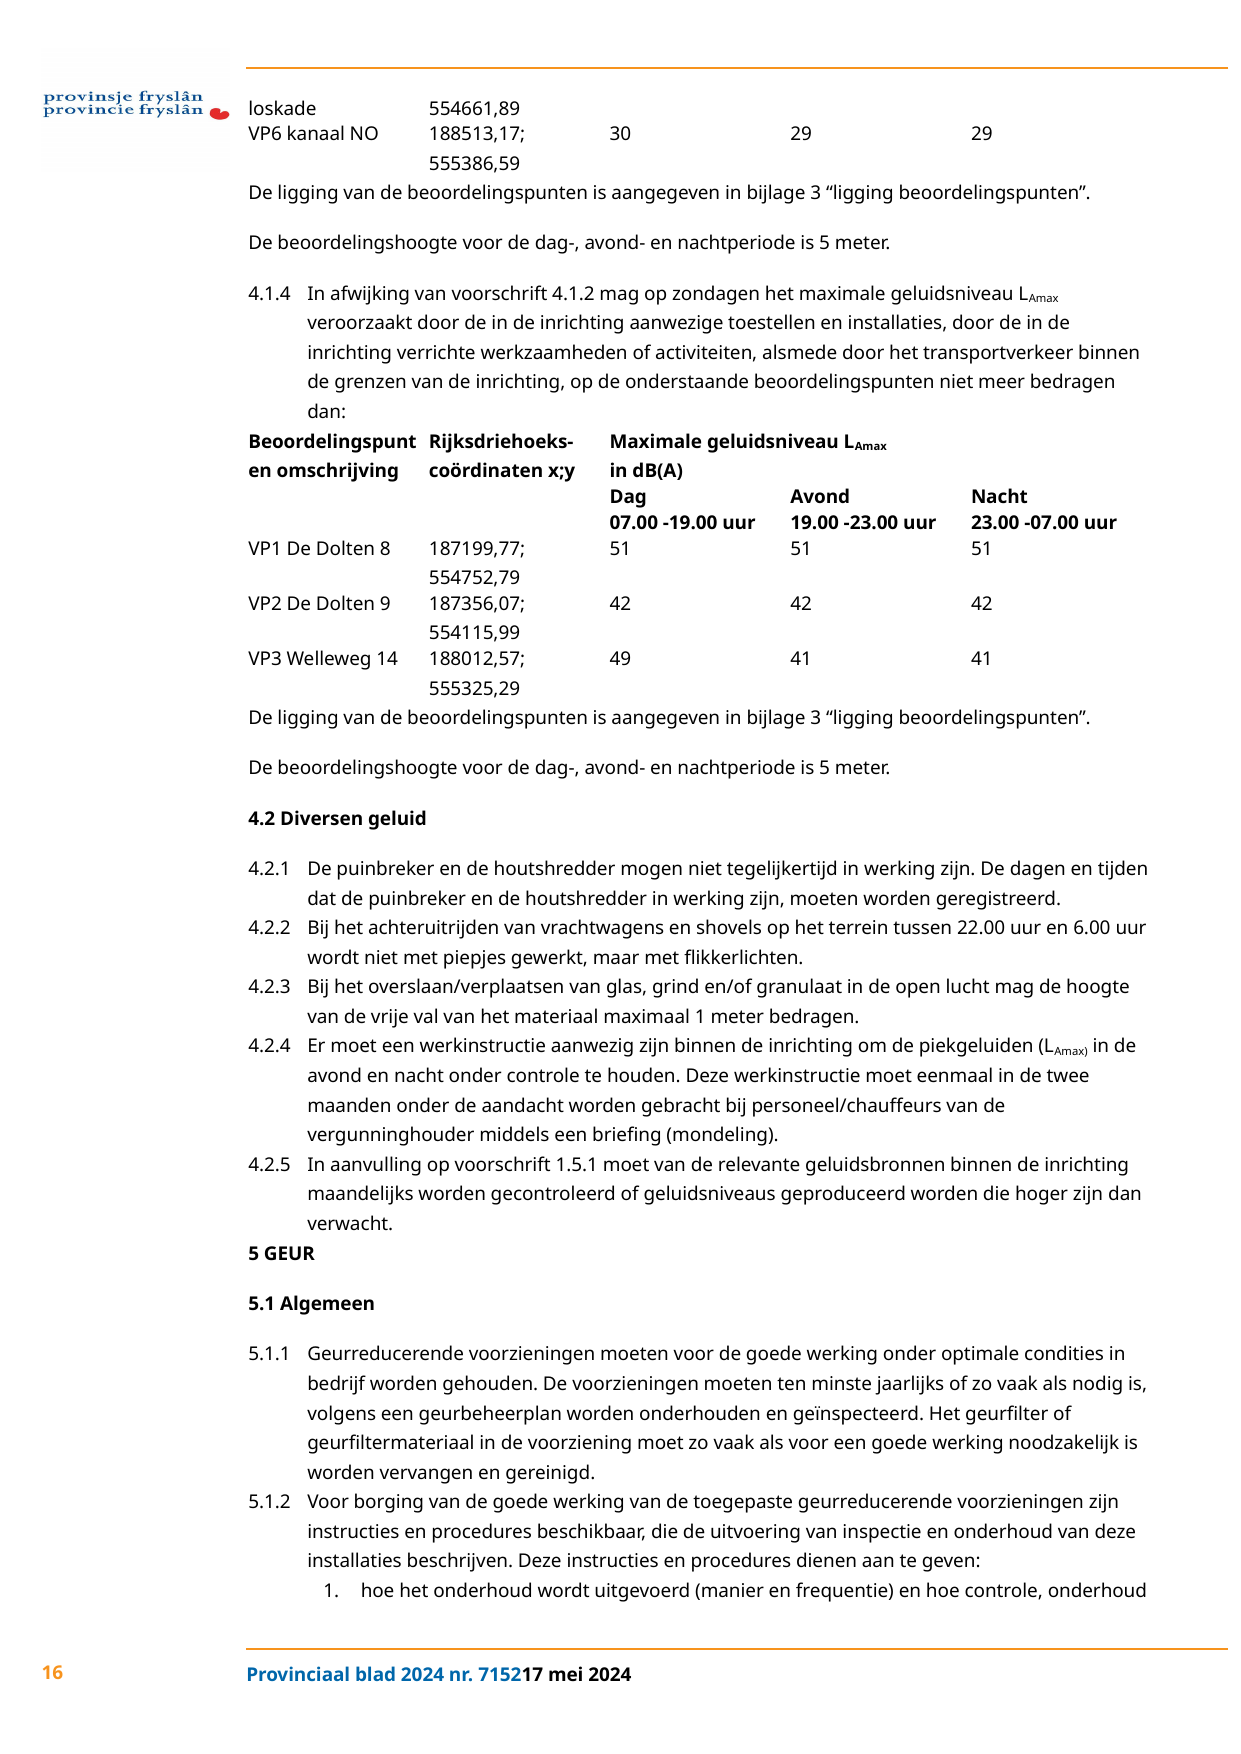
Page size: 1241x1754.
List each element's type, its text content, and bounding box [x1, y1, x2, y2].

list In afwijking van voorschrift 4.1.2 mag op zondagen het maximale geluidsniveau LAmax veroorzaakt door de in de inrichting aanwezige toestellen en installaties, door de in de inrichting verrichte werkzaamheden of activiteiten, alsmede door het transportverkeer binnen de grenzen van de inrichting, op de onderstaande beoordelingspunten niet meer bedragen dan: [248, 280, 1152, 424]
table_cell Avond [790, 483, 971, 509]
table_cell 41 [790, 645, 971, 701]
table_cell Dag [609, 483, 790, 509]
table_cell VP2 De Dolten 9 [248, 590, 429, 645]
table_cell 23.00 -07.00 uur [971, 509, 1152, 535]
table_cell 30 [609, 121, 790, 176]
table_cell 19.00 -23.00 uur [790, 509, 971, 535]
table_cell 41 [971, 645, 1152, 701]
table_cell 187356,07; 554115,99 [429, 590, 609, 645]
table_cell VP6 kanaal NO [248, 121, 429, 176]
list Er moet een werkinstructie aanwezig zijn binnen de inrichting om de piekgeluiden (LAmax) in de avond en nacht onder controle te houden. Deze werkinstructie moet eenmaal in de twee maanden onder de aandacht worden gebracht bij personeel/chauffeurs van de vergunninghouder middels een briefing (mondeling). [248, 1033, 1152, 1147]
table_cell 49 [609, 645, 790, 701]
picture [41, 47, 231, 172]
table_header Maximale geluidsniveau LAmax in dB(A) [609, 428, 1152, 483]
table_cell [971, 95, 1152, 121]
text 5.1 Algemeen [248, 1290, 1152, 1316]
table_cell 29 [790, 121, 971, 176]
table_cell 42 [971, 590, 1152, 645]
table_cell Nacht [971, 483, 1152, 509]
list Voor borging van de goede werking van de toegepaste geurreducerende voorzieningen zijn instructies en procedures beschikbaar, die de uitvoering van inspectie en onderhoud van deze installaties beschrijven. Deze instructies en procedures dienen aan te geven: [248, 1488, 1152, 1573]
table_cell 188513,17; 555386,59 [429, 121, 609, 176]
text 5 GEUR [248, 1240, 1152, 1265]
table_cell 187199,77; 554752,79 [429, 535, 609, 590]
table_cell 51 [971, 535, 1152, 590]
text De ligging van de beoordelingspunten is aangegeven in bijlage 3 “ligging beoordelingspunten”. [248, 179, 1152, 205]
text De beoordelingshoogte voor de dag-, avond- en nachtperiode is 5 meter. [248, 754, 1152, 780]
list In aanvulling op voorschrift 1.5.1 moet van de relevante geluidsbronnen binnen de inrichting maandelijks worden gecontroleerd of geluidsniveaus geproduceerd worden die hoger zijn dan verwacht. [248, 1151, 1152, 1236]
table_cell VP1 De Dolten 8 [248, 535, 429, 590]
table_cell 188012,57; 555325,29 [429, 645, 609, 701]
table_cell VP3 Welleweg 14 [248, 645, 429, 701]
list Bij het overslaan/verplaatsen van glas, grind en/of granulaat in de open lucht mag de hoogte van de vrije val van het materiaal maximaal 1 meter bedragen. [248, 973, 1152, 1029]
table_cell 554661,89 [429, 95, 609, 121]
table_cell loskade [248, 95, 429, 121]
table_header Rijksdriehoeks-coördinaten x;y [429, 428, 609, 535]
list Geurreducerende voorzieningen moeten voor de goede werking onder optimale condities in bedrijf worden gehouden. De voorzieningen moeten ten minste jaarlijks of zo vaak als nodig is, volgens een geurbeheerplan worden onderhouden en geïnspecteerd. Het geurfilter of geurfiltermateriaal in de voorziening moet zo vaak als voor een goede werking noodzakelijk is worden vervangen en gereinigd. [248, 1341, 1152, 1484]
table_cell 42 [790, 590, 971, 645]
text De beoordelingshoogte voor de dag-, avond- en nachtperiode is 5 meter. [248, 229, 1152, 255]
text 4.2 Diversen geluid [248, 805, 1152, 830]
table_cell 51 [609, 535, 790, 590]
table_header Beoordelingspunt en omschrijving [248, 428, 429, 535]
list Bij het achteruitrijden van vrachtwagens en shovels op het terrein tussen 22.00 uur en 6.00 uur wordt niet met piepjes gewerkt, maar met flikkerlichten. [248, 914, 1152, 969]
table_cell 29 [971, 121, 1152, 176]
table_cell 51 [790, 535, 971, 590]
list hoe het onderhoud wordt uitgevoerd (manier en frequentie) en hoe controle, onderhoud [323, 1577, 1152, 1603]
table_cell [609, 95, 790, 121]
list De puinbreker en de houtshredder mogen niet tegelijkertijd in werking zijn. De dagen en tijden dat de puinbreker en de houtshredder in werking zijn, moeten worden geregistreerd. [248, 855, 1152, 910]
table_cell 07.00 -19.00 uur [609, 509, 790, 535]
text De ligging van de beoordelingspunten is aangegeven in bijlage 3 “ligging beoordelingspunten”. [248, 704, 1152, 729]
table_cell 42 [609, 590, 790, 645]
table_cell [790, 95, 971, 121]
